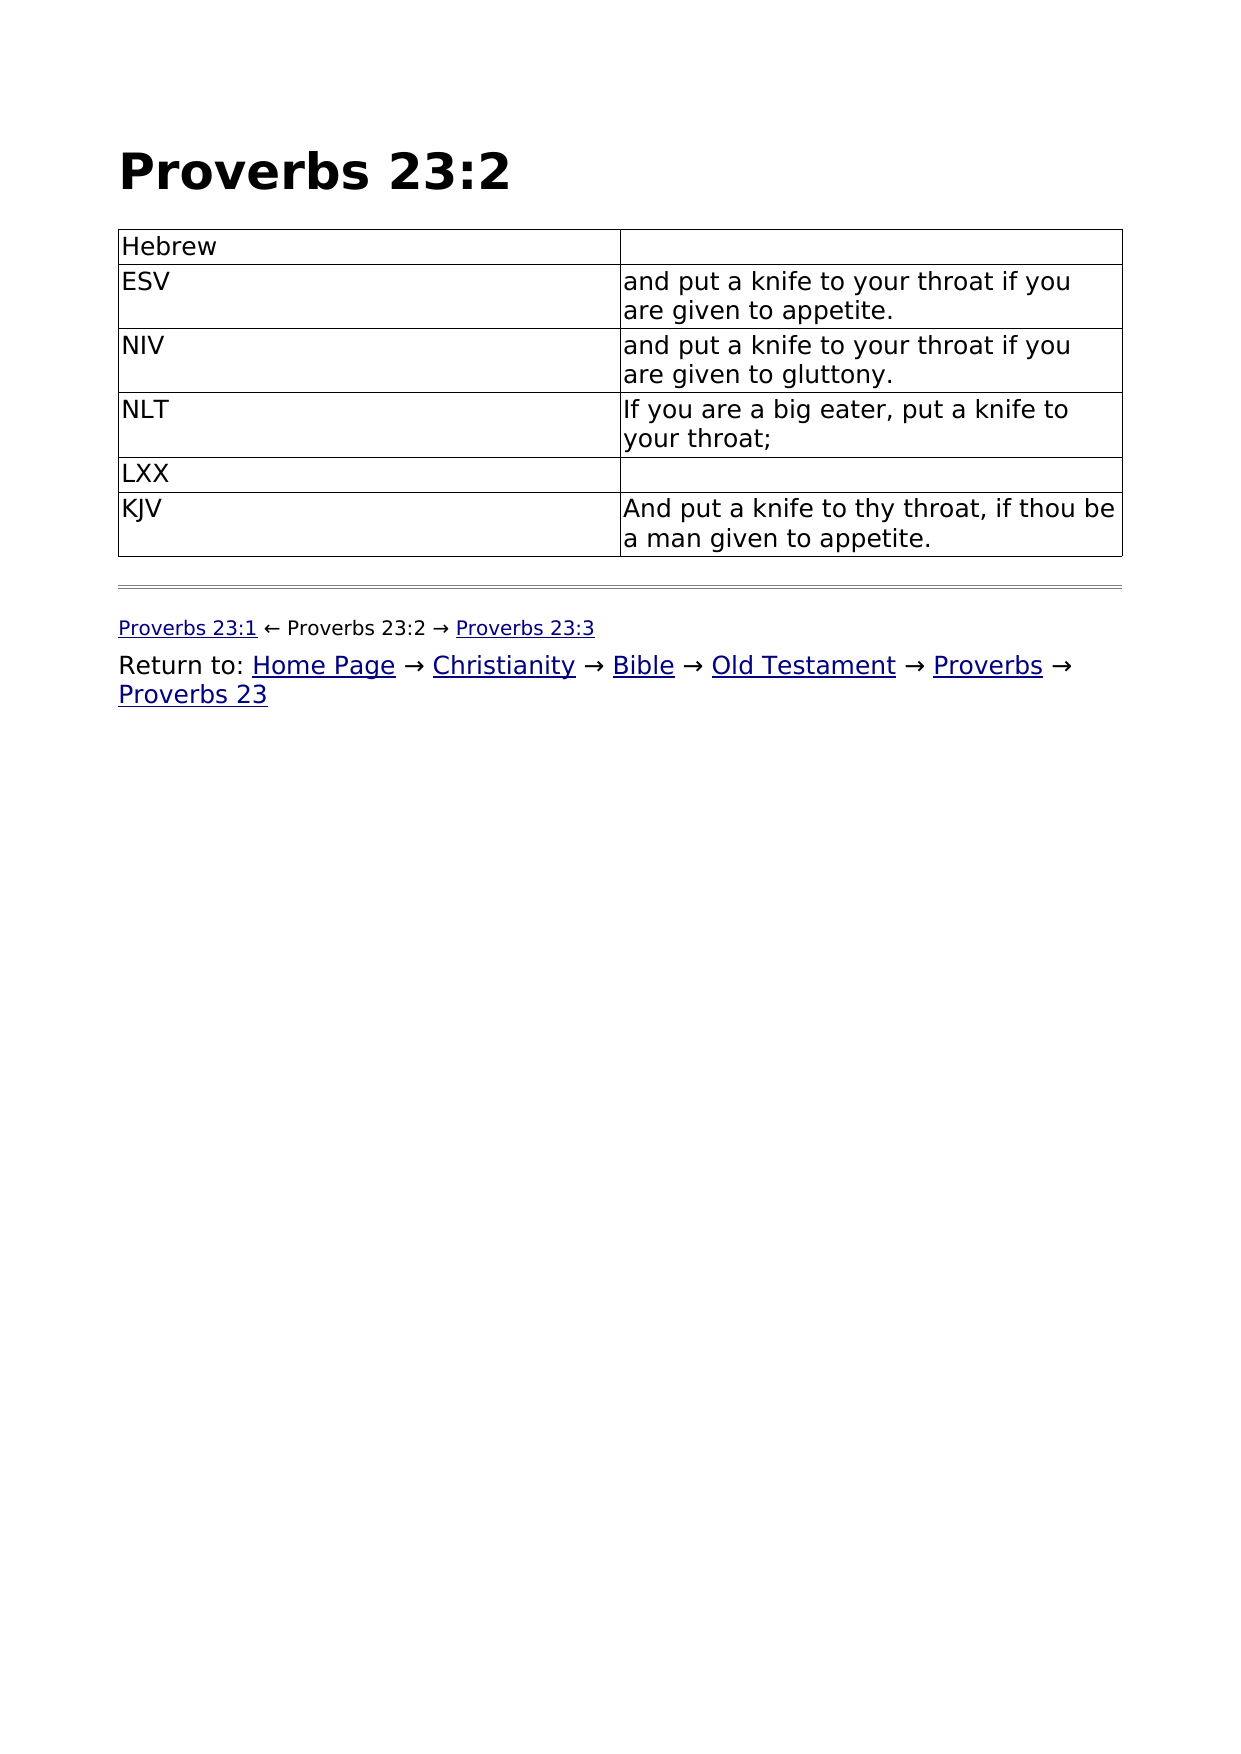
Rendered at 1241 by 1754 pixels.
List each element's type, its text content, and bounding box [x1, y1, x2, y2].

table_cell If you are a big eater, put a knife to your throat; [621, 393, 1122, 457]
table_header Hebrew [119, 230, 620, 264]
table_cell And put a knife to thy throat, if thou be a man given to appetite. [621, 493, 1122, 556]
table_cell KJV [119, 493, 620, 556]
table_cell and put a knife to your throat if you are given to gluttony. [621, 329, 1122, 392]
table_cell NLT [119, 393, 620, 457]
text Return to: Home Page → Christianity → Bible → Old Testament → Proverbs → Proverbs 23 [118, 651, 1122, 709]
table_cell NIV [119, 329, 620, 392]
table_cell ESV [119, 265, 620, 328]
table_cell [621, 458, 1122, 492]
table_cell and put a knife to your throat if you are given to appetite. [621, 265, 1122, 328]
subtitle Proverbs 23:2 [118, 143, 1122, 201]
text Proverbs 23:1 ← Proverbs 23:2 → Proverbs 23:3 [118, 617, 1122, 651]
table_header [621, 230, 1122, 264]
table_cell LXX [119, 458, 620, 492]
